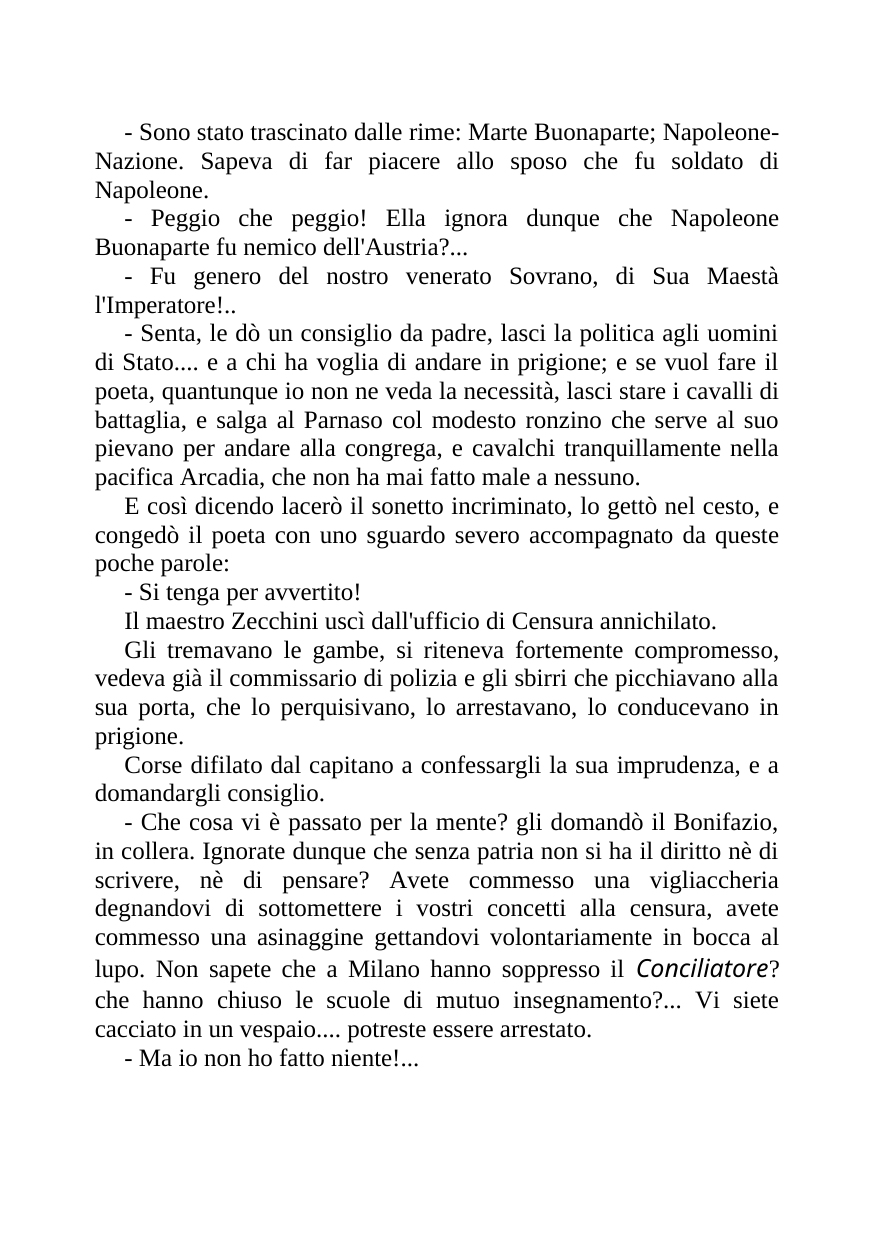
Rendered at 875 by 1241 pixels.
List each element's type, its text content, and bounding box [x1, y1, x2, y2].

text - Che cosa vi è passato per la mente? gli domandò il Bonifazio, in collera. Ignorate dunque che senza patria non si ha il diritto nè di scrivere, nè di pensare? Avete commesso una vigliaccheria degnandovi di sottomettere i vostri concetti alla censura, avete commesso una asinaggine gettandovi volontariamente in bocca al lupo. Non sapete che a Milano hanno soppresso il Conciliatore? che hanno chiuso le scuole di mutuo insegnamento?... Vi siete cacciato in un vespaio.... potreste essere arrestato. [94, 807, 779, 1043]
text Il maestro Zecchini uscì dall'ufficio di Censura annichilato. [94, 606, 779, 635]
text E così dicendo lacerò il sonetto incriminato, lo gettò nel cesto, e congedò il poeta con uno sguardo severo accompagnato da queste poche parole: [94, 491, 779, 577]
text - Si tenga per avvertito! [94, 577, 779, 606]
text - Ma io non ho fatto niente!... [94, 1043, 779, 1071]
text - Fu genero del nostro venerato Sovrano, di Sua Maestà l'Imperatore!.. [94, 261, 779, 318]
text - Senta, le dò un consiglio da padre, lasci la politica agli uomini di Stato.... e a chi ha voglia di andare in prigione; e se vuol fare il poeta, quantunque io non ne veda la necessità, lasci stare i cavalli di battaglia, e salga al Parnaso col modesto ronzino che serve al suo pievano per andare alla congrega, e cavalchi tranquillamente nella pacifica Arcadia, che non ha mai fatto male a nessuno. [94, 318, 779, 491]
text - Sono stato trascinato dalle rime: Marte Buonaparte; Napoleone-Nazione. Sapeva di far piacere allo sposo che fu soldato di Napoleone. [94, 117, 779, 203]
text - Peggio che peggio! Ella ignora dunque che Napoleone Buonaparte fu nemico dell'Austria?... [94, 203, 779, 261]
text Gli tremavano le gambe, si riteneva fortemente compromesso, vedeva già il commissario di polizia e gli sbirri che picchiavano alla sua porta, che lo perquisivano, lo arrestavano, lo conducevano in prigione. [94, 635, 779, 750]
text Corse difilato dal capitano a confessargli la sua imprudenza, e a domandargli consiglio. [94, 750, 779, 807]
